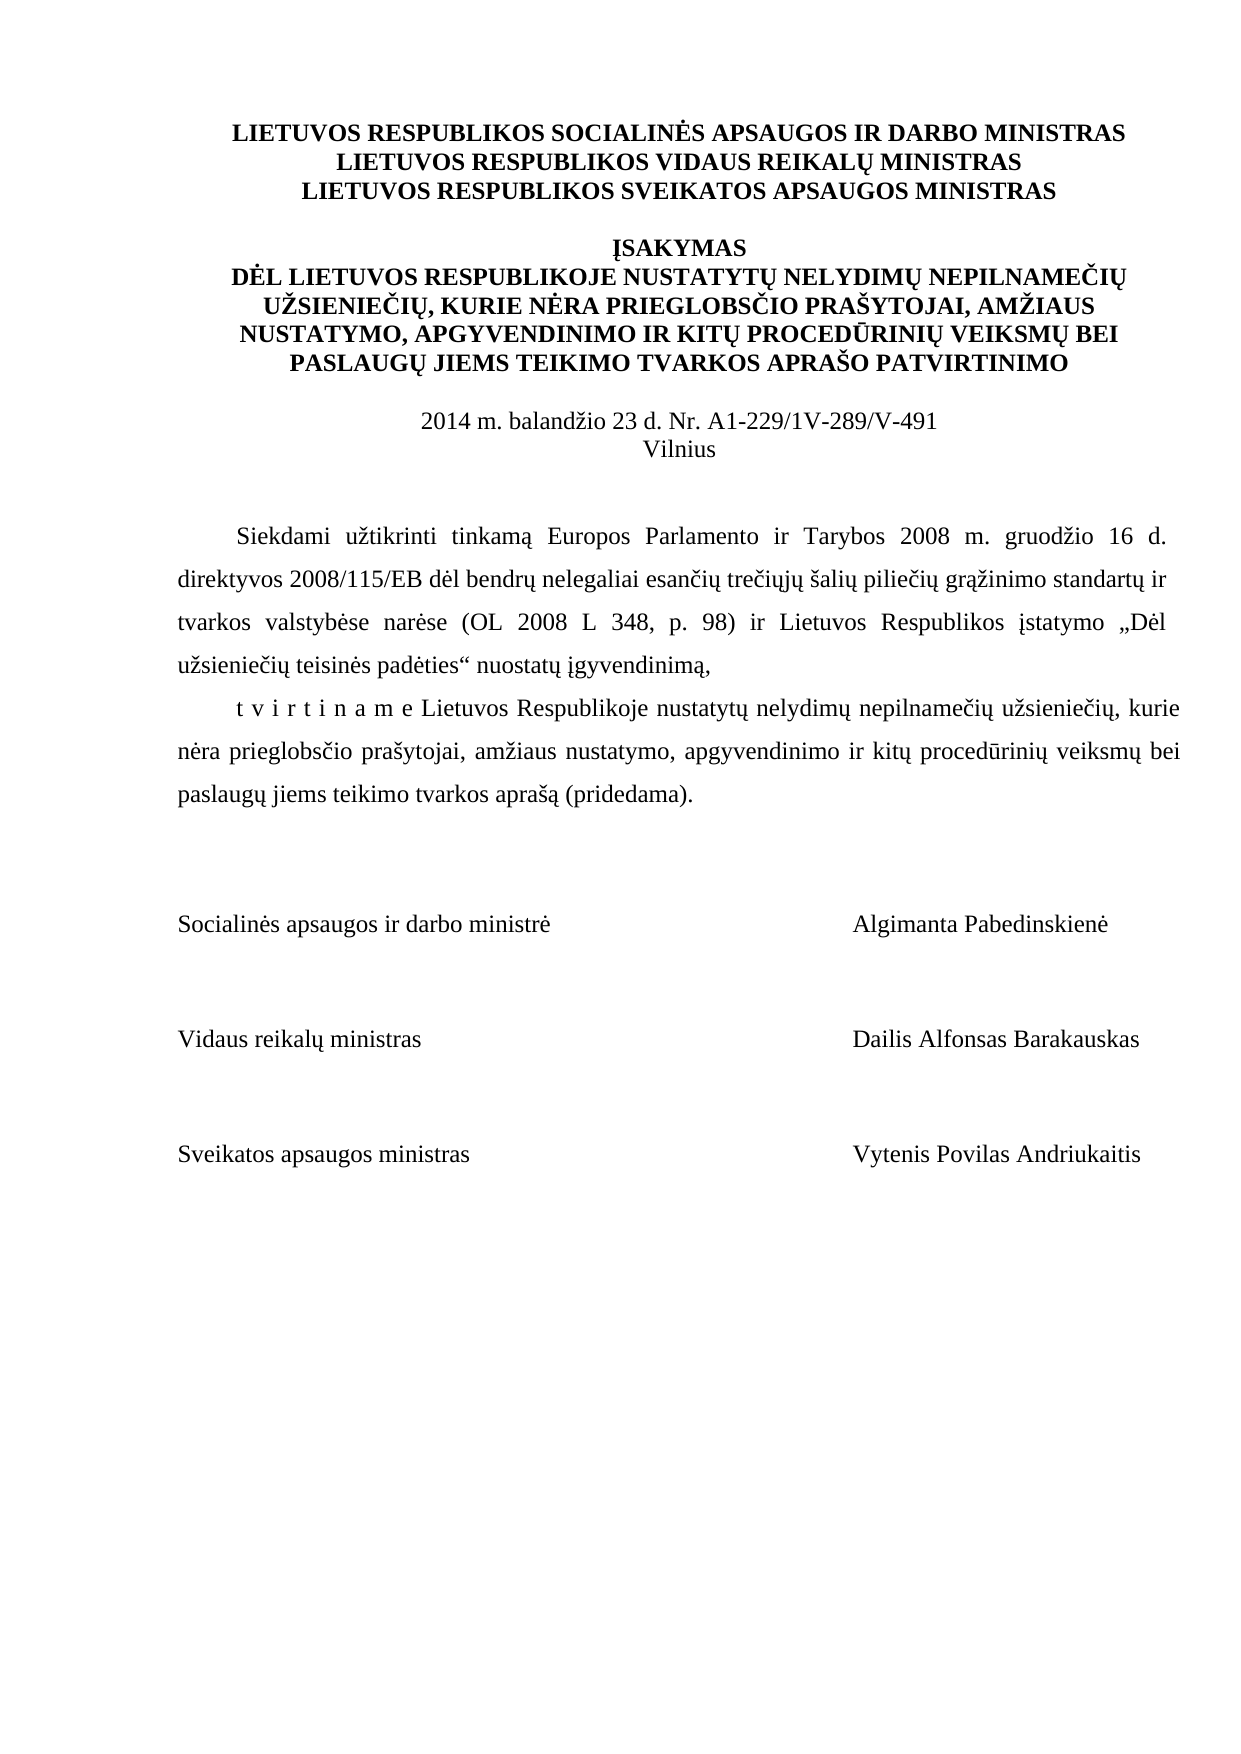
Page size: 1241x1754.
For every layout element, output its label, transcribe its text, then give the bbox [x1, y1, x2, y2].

text Socialinės apsaugos ir darbo ministrė Algimanta Pabedinskienė [177, 909, 1181, 938]
text LIETUVOS RESPUBLIKOS VIDAUS REIKALŲ MINISTRAS [177, 147, 1181, 176]
text Vilnius [177, 434, 1181, 463]
text Siekdami užtikrinti tinkamą Europos Parlamento ir Tarybos 2008 m. gruodžio 16 d. direktyvos 2008/115/EB dėl bendrų nelegaliai esančių trečiųjų šalių piliečių grąžinimo standartų ir tvarkos valstybėse narėse (OL 2008 L 348, p. 98) ir Lietuvos Respublikos įstatymo „Dėl užsieniečių teisinės padėties“ nuostatų įgyvendinimą, [177, 521, 1168, 679]
text 2014 m. balandžio 23 d. Nr. A1-229/1V-289/V-491 [177, 406, 1181, 434]
text Sveikatos apsaugos ministras Vytenis Povilas Andriukaitis [177, 1139, 1181, 1168]
text t v i r t i n a m e Lietuvos Respublikoje nustatytų nelydimų nepilnamečių užsieniečių, kurie nėra prieglobsčio prašytojai, amžiaus nustatymo, apgyvendinimo ir kitų procedūrinių veiksmų bei paslaugų jiems teikimo tvarkos aprašą (pridedama). [177, 693, 1181, 808]
text DĖL LIETUVOS RESPUBLIKOJE NUSTATYTŲ NELYDIMŲ NEPILNAMEČIŲ UŽSIENIEČIŲ, KURIE NĖRA PRIEGLOBSČIO PRAŠYTOJAI, AMŽIAUS NUSTATYMO, APGYVENDINIMO IR KITŲ PROCEDŪRINIŲ VEIKSMŲ BEI PASLAUGŲ JIEMS TEIKIMO TVARKOS APRAŠO PATVIRTINIMO [177, 262, 1181, 377]
text Vidaus reikalų ministras Dailis Alfonsas Barakauskas [177, 1024, 1181, 1053]
text Lietuvos respublikos socialinės apsaugos ir darbo ministras [177, 118, 1181, 147]
text ĮSAKYMAS [177, 233, 1181, 262]
text LIETUVOS RESPUBLIKOS SVEIKATOS APSAUGOS MINISTRAS [177, 176, 1181, 204]
